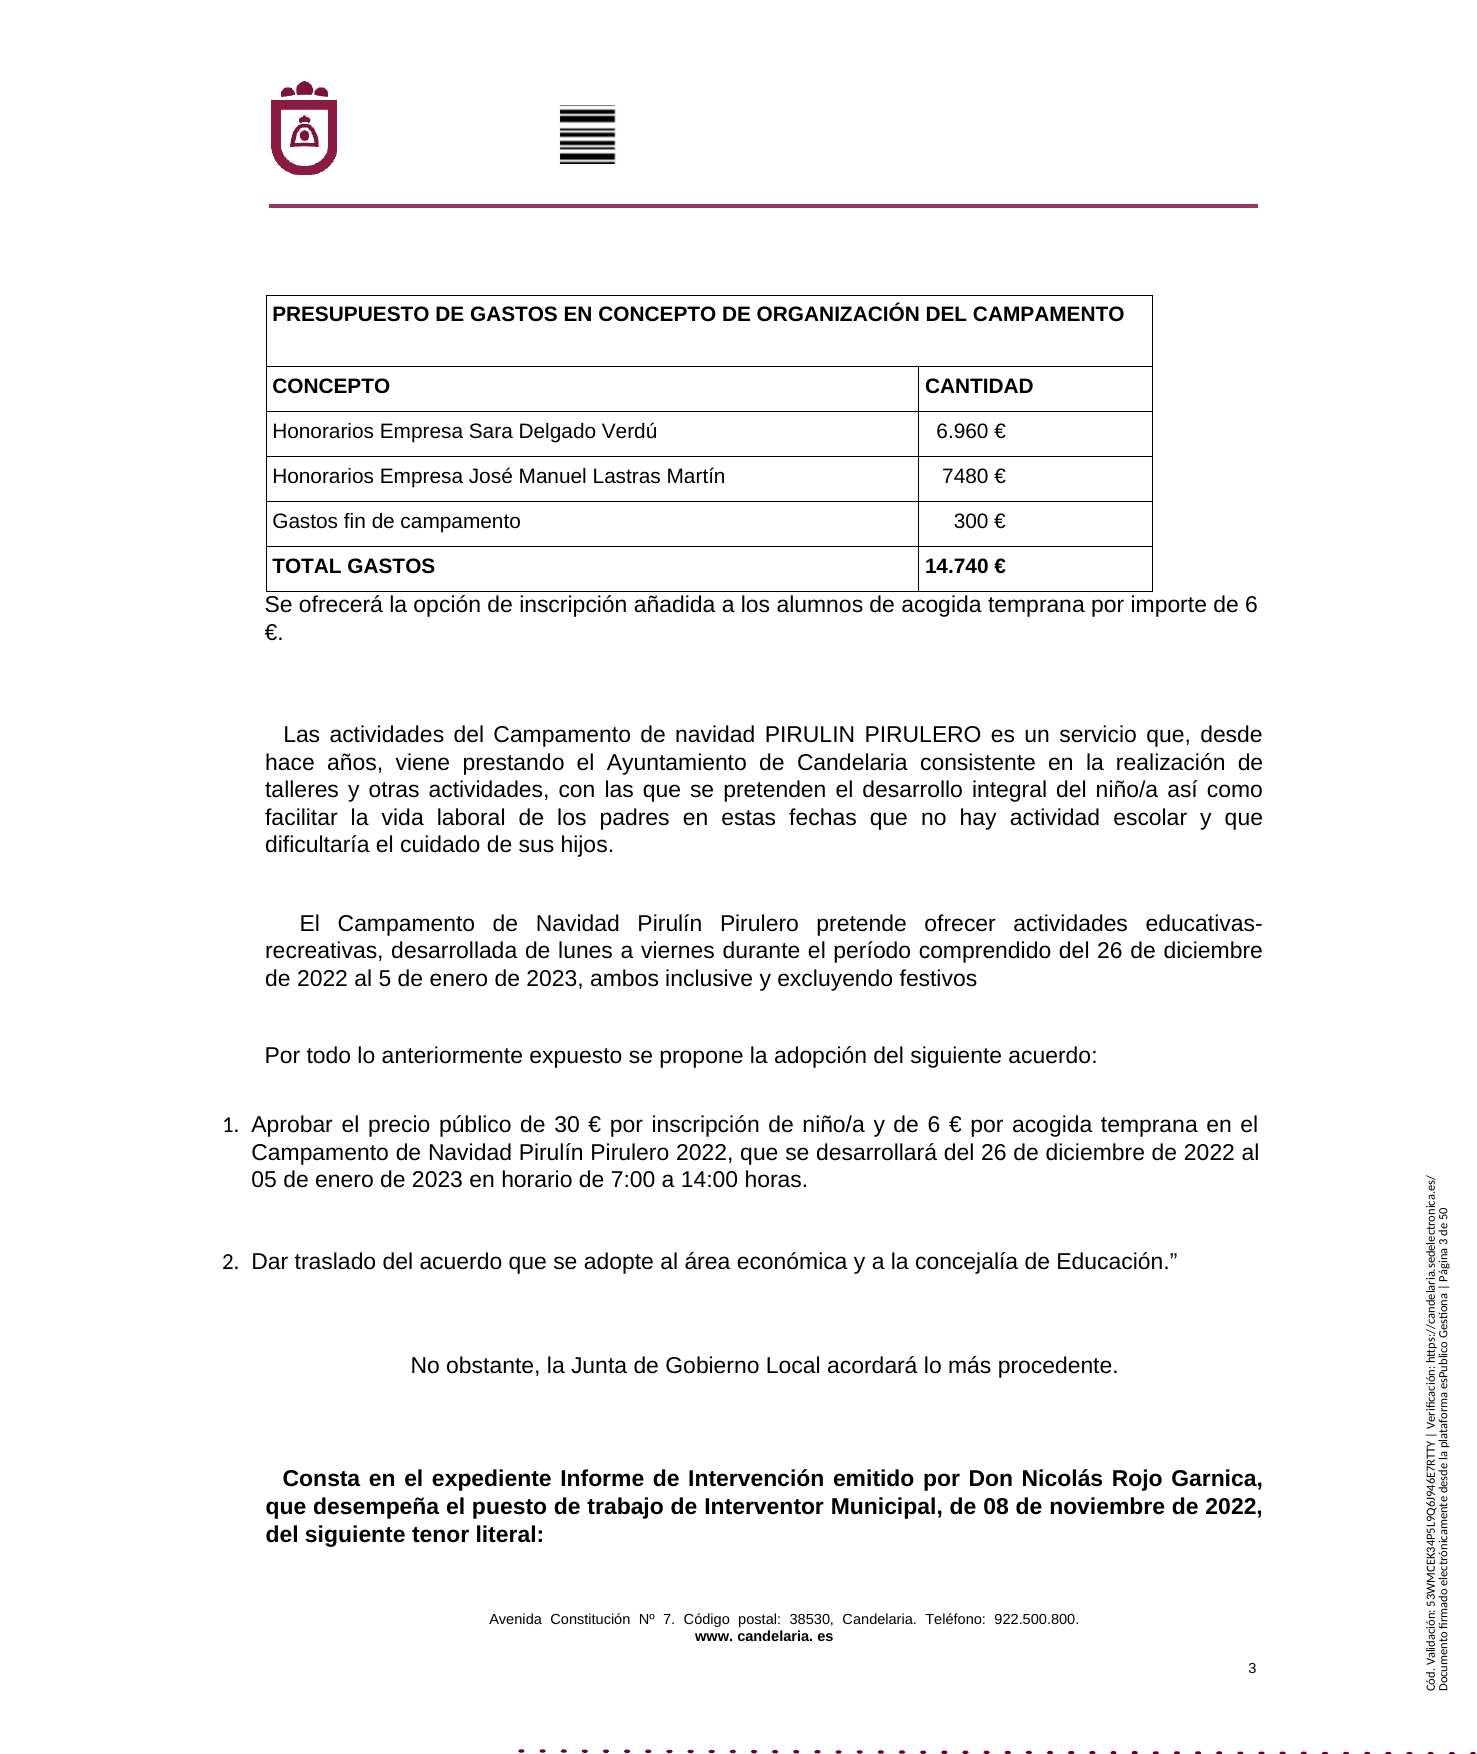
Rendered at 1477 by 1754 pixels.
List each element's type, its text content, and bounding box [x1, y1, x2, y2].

text No obstante, la Junta de Gobierno Local acordará lo más procedente. [251, 1351, 1269, 1379]
table_cell 300 € [919, 502, 1152, 546]
table_cell 14.740 € [919, 547, 1152, 591]
table_cell Gastos fin de campamento [267, 502, 918, 546]
text El Campamento de Navidad Pirulín Pirulero pretende ofrecer actividades educativas- recreativas, desarrollada de lunes a viernes durante el período comprendido del 26 de diciembre de 2022 al 5 de enero de 2023, ambos inclusive y excluyendo festivos [264, 910, 1263, 991]
table_cell Honorarios Empresa José Manuel Lastras Martín [267, 457, 918, 501]
table_header PRESUPUESTO DE GASTOS EN CONCEPTO DE ORGANIZACIÓN DEL CAMPAMENTO [267, 296, 1152, 366]
list Aprobar el precio público de 30 € por inscripción de niño/a y de 6 € por acogida temprana en el Campamento de Navidad Pirulín Pirulero 2022, que se desarrollará del 26 de diciembre de 2022 al 05 de enero de 2023 en horario de 7:00 a 14:00 horas. [222, 1110, 1261, 1193]
table_cell 6.960 € [919, 412, 1152, 456]
text Se ofrecerá la opción de inscripción añadida a los alumnos de acogida temprana por importe de 6 [264, 591, 1263, 618]
table_cell Honorarios Empresa Sara Delgado Verdú [267, 412, 918, 456]
text €. [264, 619, 1263, 646]
table_cell TOTAL GASTOS [267, 547, 918, 591]
table_cell 7480 € [919, 457, 1152, 501]
table_cell CANTIDAD [919, 367, 1152, 411]
text Consta en el expediente Informe de Intervención emitido por Don Nicolás Rojo Garnica, que desempeña el puesto de trabajo de Interventor Municipal, de 08 de noviembre de 2022, del siguiente tenor literal: [265, 1463, 1264, 1547]
table_cell CONCEPTO [267, 367, 918, 411]
list Dar traslado del acuerdo que se adopte al área económica y a la concejalía de Educación.” [222, 1247, 1261, 1275]
text Las actividades del Campamento de navidad PIRULIN PIRULERO es un servicio que, desde hace años, viene prestando el Ayuntamiento de Candelaria consistente en la realización de talleres y otras actividades, con las que se pretenden el desarrollo integral del niño/a así como facilitar la vida laboral de los padres en estas fechas que no hay actividad escolar y que dificultaría el cuidado de sus hijos. [264, 721, 1263, 857]
text Por todo lo anteriormente expuesto se propone la adopción del siguiente acuerdo: [264, 1042, 1263, 1068]
